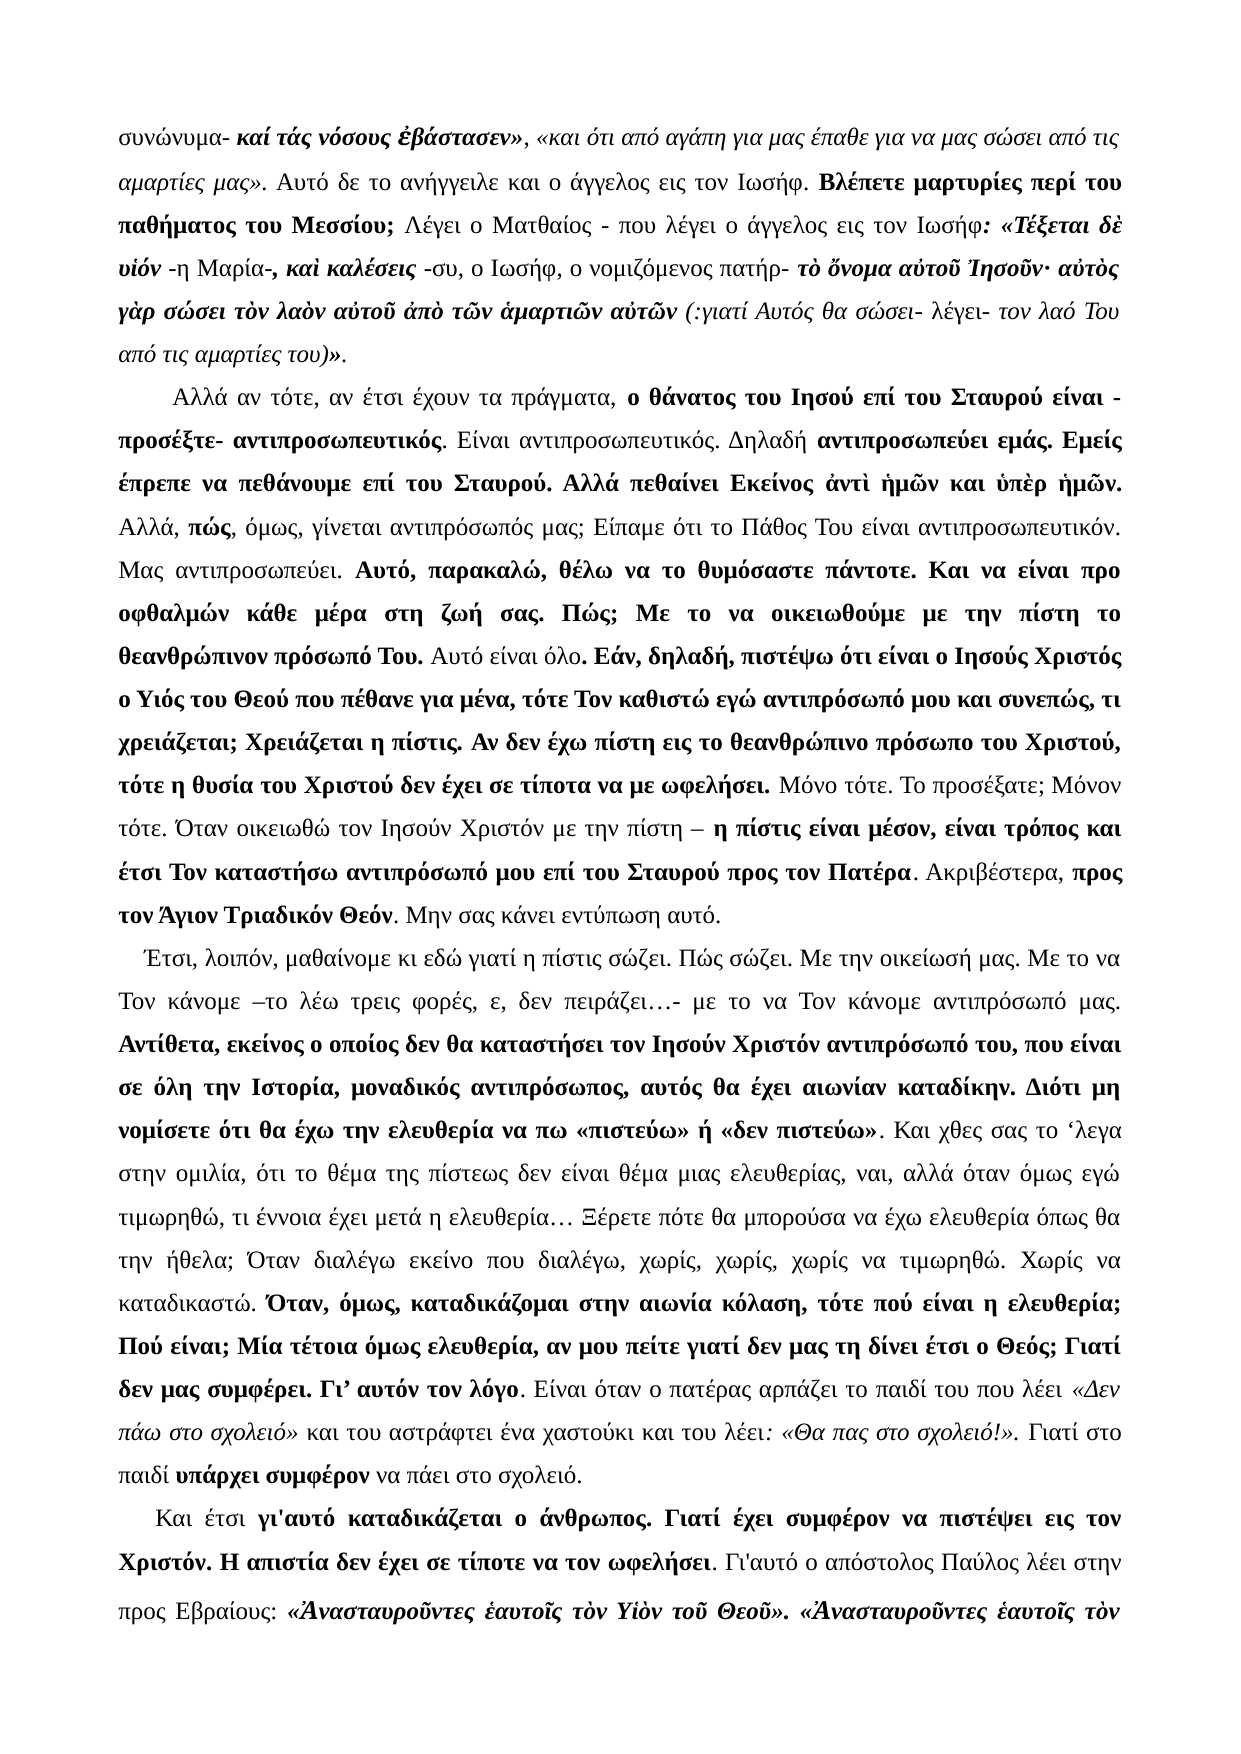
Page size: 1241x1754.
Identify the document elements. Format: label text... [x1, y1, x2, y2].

text Αλλά αν τότε, αν έτσι έχουν τα πράγματα, ο θάνατος του Ιησού επί του Σταυρού είναι -προσέξτε- αντιπροσωπευτικός. Είναι αντιπροσωπευτικός. Δηλαδή αντιπροσωπεύει εμάς. Εμείς έπρεπε να πεθάνουμε επί του Σταυρού. Αλλά πεθαίνει Εκείνος ἀντὶ ἡμῶν και ὑπὲρ ἡμῶν. Αλλά, πώς, όμως, γίνεται αντιπρόσωπός μας; Είπαμε ότι το Πάθος Του είναι αντιπροσωπευτικόν. Μας αντιπροσωπεύει. Αυτό, παρακαλώ, θέλω να το θυμόσαστε πάντοτε. Και να είναι προ οφθαλμών κάθε μέρα στη ζωή σας. Πώς; Με το να οικειωθούμε με την πίστη το θεανθρώπινον πρόσωπό Του. Αυτό είναι όλο. Εάν, δηλαδή, πιστέψω ότι είναι ο Ιησούς Χριστός ο Υιός του Θεού που πέθανε για μένα, τότε Τον καθιστώ εγώ αντιπρόσωπό μου και συνεπώς, τι χρειάζεται; Χρειάζεται η πίστις. Αν δεν έχω πίστη εις το θεανθρώπινο πρόσωπο του Χριστού, τότε η θυσία του Χριστού δεν έχει σε τίποτα να με ωφελήσει. Μόνο τότε. Το προσέξατε; Μόνον τότε. Όταν οικειωθώ τον Ιησούν Χριστόν με την πίστη – η πίστις είναι μέσον, είναι τρόπος και έτσι Τον καταστήσω αντιπρόσωπό μου επί του Σταυρού προς τον Πατέρα. Ακριβέστερα, προς τον Άγιον Τριαδικόν Θεόν. Μην σας κάνει εντύπωση αυτό. [118, 382, 1122, 928]
text Και έτσι γι'αυτό καταδικάζεται ο άνθρωπος. Γιατί έχει συμφέρον να πιστέψει εις τον Χριστόν. Η απιστία δεν έχει σε τίποτε να τον ωφελήσει. Γι'αυτό ο απόστολος Παύλος λέει στην προς Εβραίους: «Ἀνασταυροῦντες ἑαυτοῖς τὸν Υἱὸν τοῦ Θεοῦ». «Ἀνασταυροῦντες ἑαυτοῖς τὸν [118, 1503, 1122, 1626]
text Έτσι, λοιπόν, μαθαίνομε κι εδώ γιατί η πίστις σώζει. Πώς σώζει. Με την οικείωσή μας. Με το να Τον κάνομε –το λέω τρεις φορές, ε, δεν πειράζει…- με το να Τον κάνομε αντιπρόσωπό μας. Αντίθετα, εκείνος ο οποίος δεν θα καταστήσει τον Ιησούν Χριστόν αντιπρόσωπό του, που είναι σε όλη την Ιστορία, μοναδικός αντιπρόσωπος, αυτός θα έχει αιωνίαν καταδίκην. Διότι μη νομίσετε ότι θα έχω την ελευθερία να πω «πιστεύω» ή «δεν πιστεύω». Και χθες σας το ‘λεγα στην ομιλία, ότι το θέμα της πίστεως δεν είναι θέμα μιας ελευθερίας, ναι, αλλά όταν όμως εγώ τιμωρηθώ, τι έννοια έχει μετά η ελευθερία… Ξέρετε πότε θα μπορούσα να έχω ελευθερία όπως θα την ήθελα; Όταν διαλέγω εκείνο που διαλέγω, χωρίς, χωρίς, χωρίς να τιμωρηθώ. Χωρίς να καταδικαστώ. Όταν, όμως, καταδικάζομαι στην αιωνία κόλαση, τότε πού είναι η ελευθερία; Πού είναι; Μία τέτοια όμως ελευθερία, αν μου πείτε γιατί δεν μας τη δίνει έτσι ο Θεός; Γιατί δεν μας συμφέρει. Γι’ αυτόν τον λόγο. Είναι όταν ο πατέρας αρπάζει το παιδί του που λέει «Δεν πάω στο σχολειό» και του αστράφτει ένα χαστούκι και του λέει: «Θα πας στο σχολειό!». Γιατί στο παιδί υπάρχει συμφέρον να πάει στο σχολειό. [118, 943, 1122, 1489]
text συνώνυμα- καί τάς νόσους ἐβάστασεν», «και ότι από αγάπη για μας έπαθε για να μας σώσει από τις αμαρτίες μας». Αυτό δε το ανήγγειλε και ο άγγελος εις τον Ιωσήφ. Βλέπετε μαρτυρίες περί του παθήματος του Μεσσίου; Λέγει ο Ματθαίος - που λέγει ο άγγελος εις τον Ιωσήφ: «Τέξεται δὲ υἱόν -η Μαρία-, καὶ καλέσεις -συ, ο Ιωσήφ, ο νομιζόμενος πατήρ- τὸ ὄνομα αὐτοῦ Ἰησοῦν· αὐτὸς γὰρ σώσει τὸν λαὸν αὐτοῦ ἀπὸ τῶν ἁμαρτιῶν αὐτῶν (:γιατί Αυτός θα σώσει- λέγει- τον λαό Του από τις αμαρτίες του)». [118, 118, 1122, 368]
